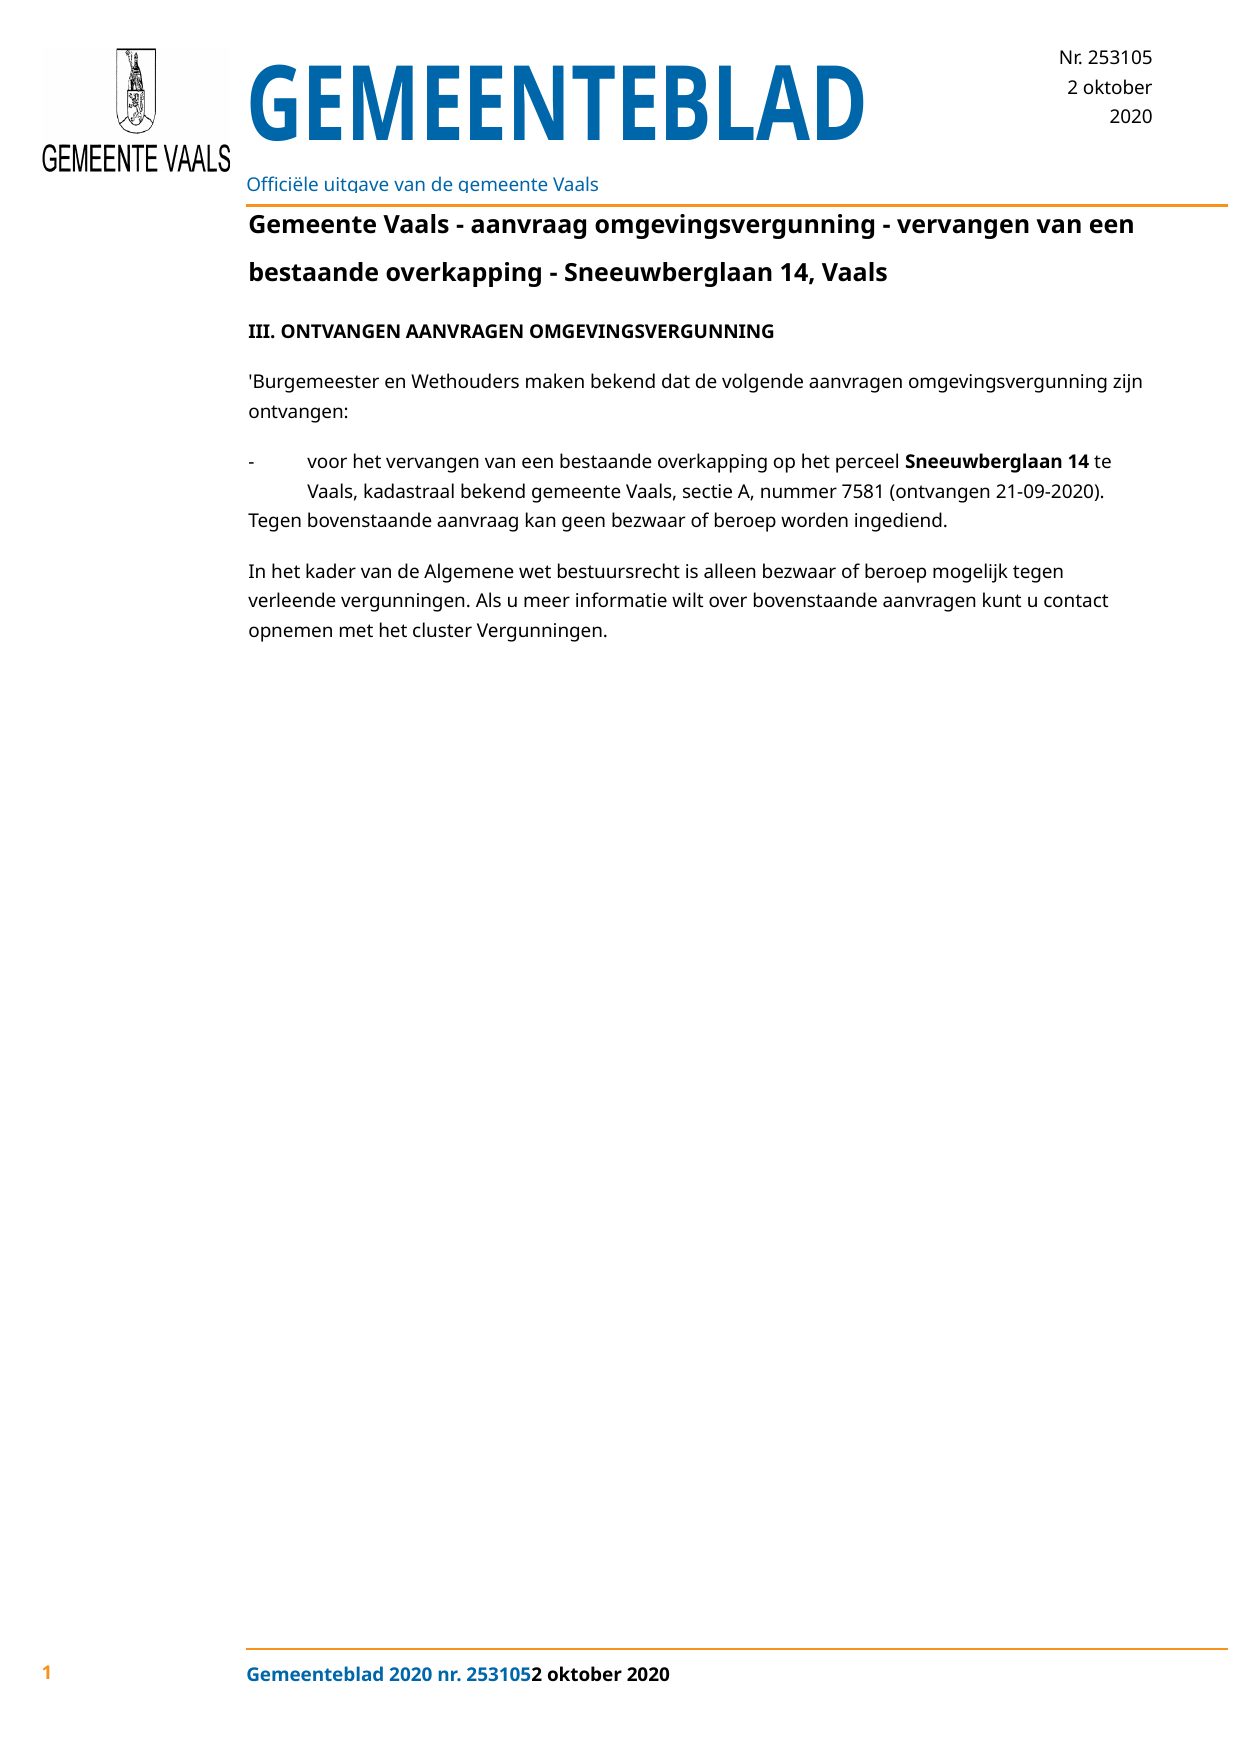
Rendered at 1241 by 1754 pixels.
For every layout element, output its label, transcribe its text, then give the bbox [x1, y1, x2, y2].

picture [41, 47, 231, 172]
text 'Burgemeester en Wethouders maken bekend dat de volgende aanvragen omgevingsvergunning zijn ontvangen: [248, 368, 1152, 424]
text In het kader van de Algemene wet bestuursrecht is alleen bezwaar of beroep mogelijk tegen verleende vergunningen. Als u meer informatie wilt over bovenstaande aanvragen kunt u contact opnemen met het cluster Vergunningen. [248, 558, 1152, 643]
text Tegen bovenstaande aanvraag kan geen bezwaar of beroep worden ingediend. [248, 507, 1152, 533]
text III. ONTVANGEN AANVRAGEN OMGEVINGSVERGUNNING [248, 318, 1152, 344]
list voor het vervangen van een bestaande overkapping op het perceel Sneeuwberglaan 14 te Vaals, kadastraal bekend gemeente Vaals, sectie A, nummer 7581 (ontvangen 21-09-2020). [248, 448, 1152, 504]
text Gemeente Vaals - aanvraag omgevingsvergunning - vervangen van een bestaande overkapping - Sneeuwberglaan 14, Vaals [248, 207, 1152, 288]
